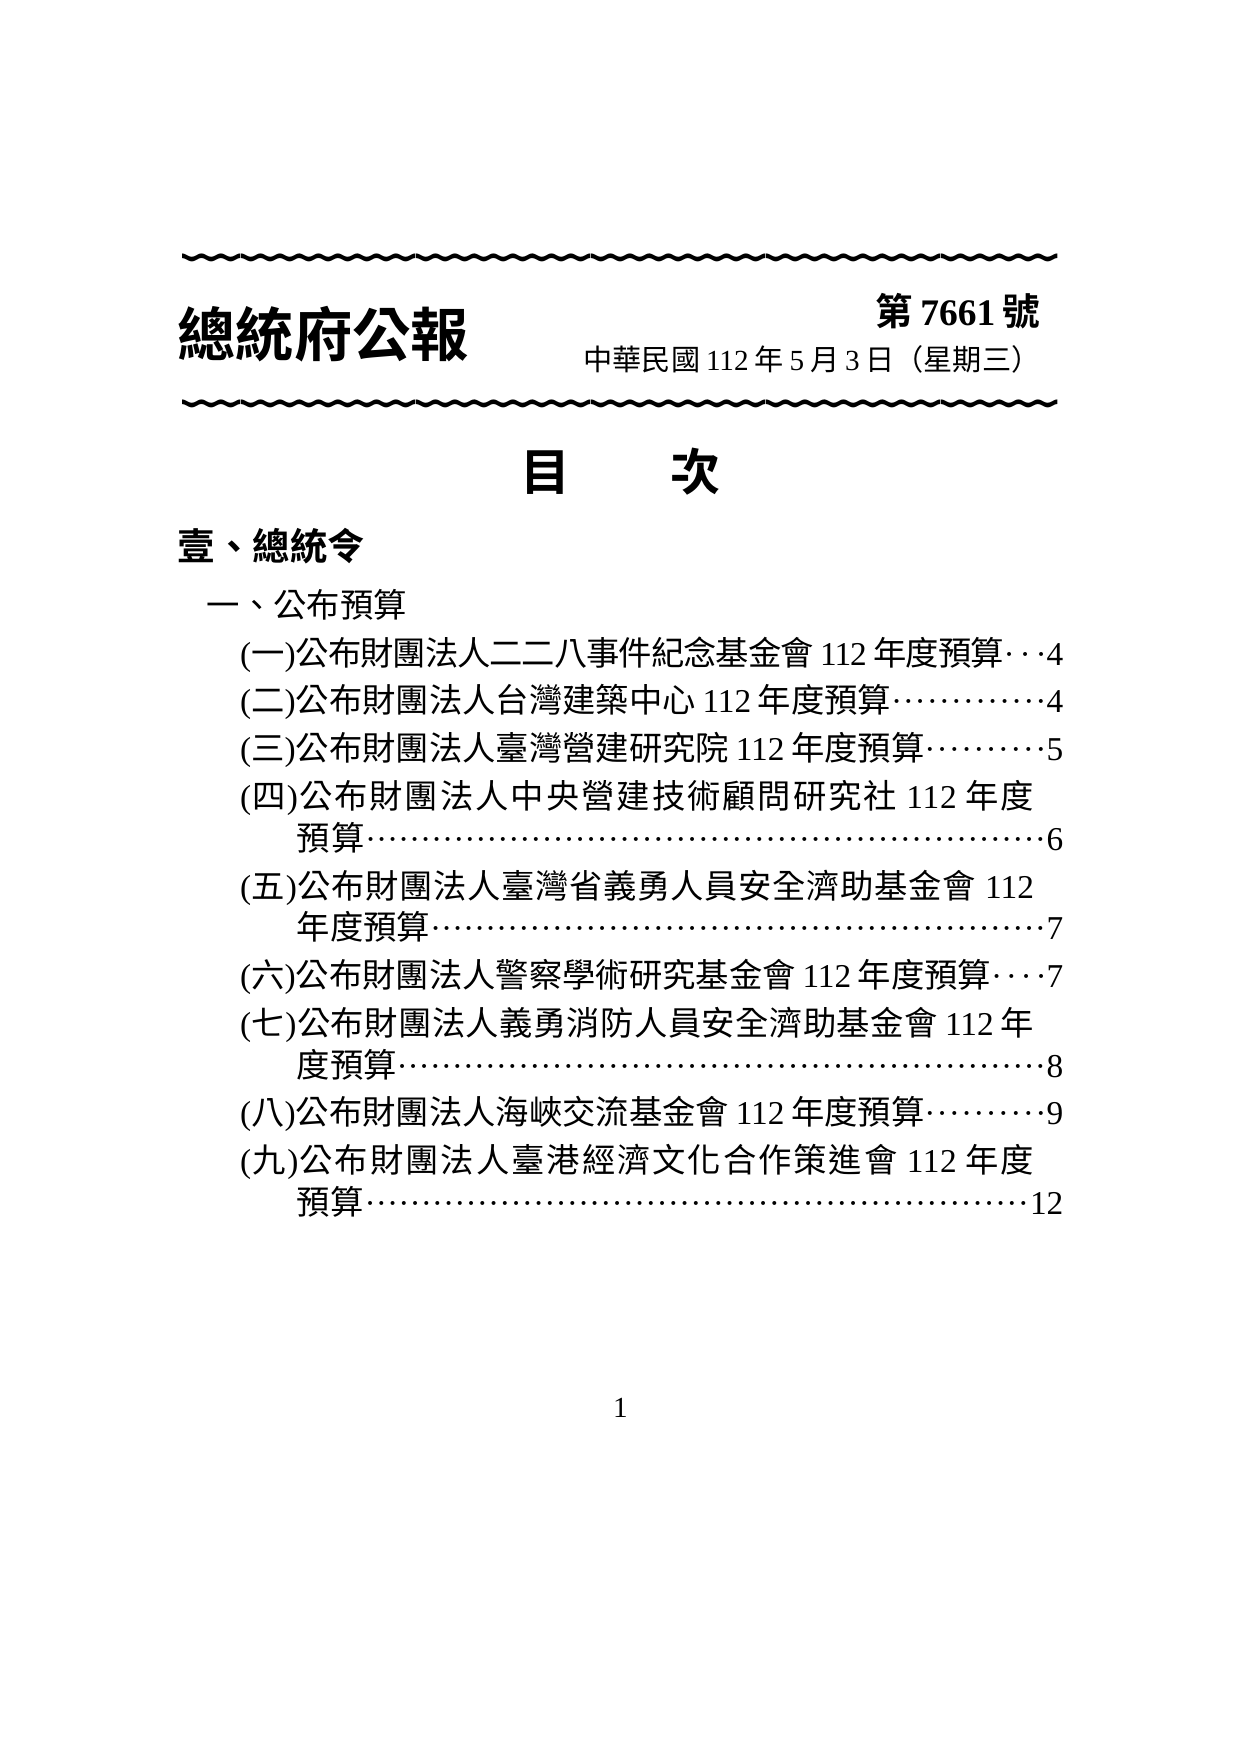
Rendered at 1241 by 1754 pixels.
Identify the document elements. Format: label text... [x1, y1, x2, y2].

text (八)公布財團法人海峽交流基金會112年度預算 9 [240, 1091, 1034, 1133]
text (五)公布財團法人臺灣省義勇人員安全濟助基金會112年度預算 7 [240, 865, 1034, 948]
text 一、公布預算 [206, 584, 1063, 626]
text (九)公布財團法人臺港經濟文化合作策進會112年度預算 12 [240, 1139, 1034, 1223]
text (七)公布財團法人義勇消防人員安全濟助基金會112年度預算 8 [240, 1002, 1034, 1085]
text (二)公布財團法人台灣建築中心112年度預算 4 [240, 679, 1034, 721]
text (三)公布財團法人臺灣營建研究院112年度預算 5 [240, 727, 1034, 769]
text 壹、總統令 [177, 517, 1063, 571]
text ﹏﹏﹏﹏﹏﹏﹏﹏﹏﹏﹏﹏﹏﹏﹏ [177, 236, 1063, 261]
table_header 總統府公報 [166, 261, 505, 382]
text (六)公布財團法人警察學術研究基金會112年度預算 7 [240, 954, 1034, 996]
text ﹏﹏﹏﹏﹏﹏﹏﹏﹏﹏﹏﹏﹏﹏﹏ [177, 382, 1063, 407]
text (一)公布財團法人二二八事件紀念基金會112年度預算 4 [240, 632, 1034, 673]
table_header 第7661號 中華民國112年5月3日（星期三） [505, 261, 1051, 382]
text (四)公布財團法人中央營建技術顧問研究社112年度預算 6 [240, 775, 1034, 858]
text 目 次 [177, 432, 1063, 505]
